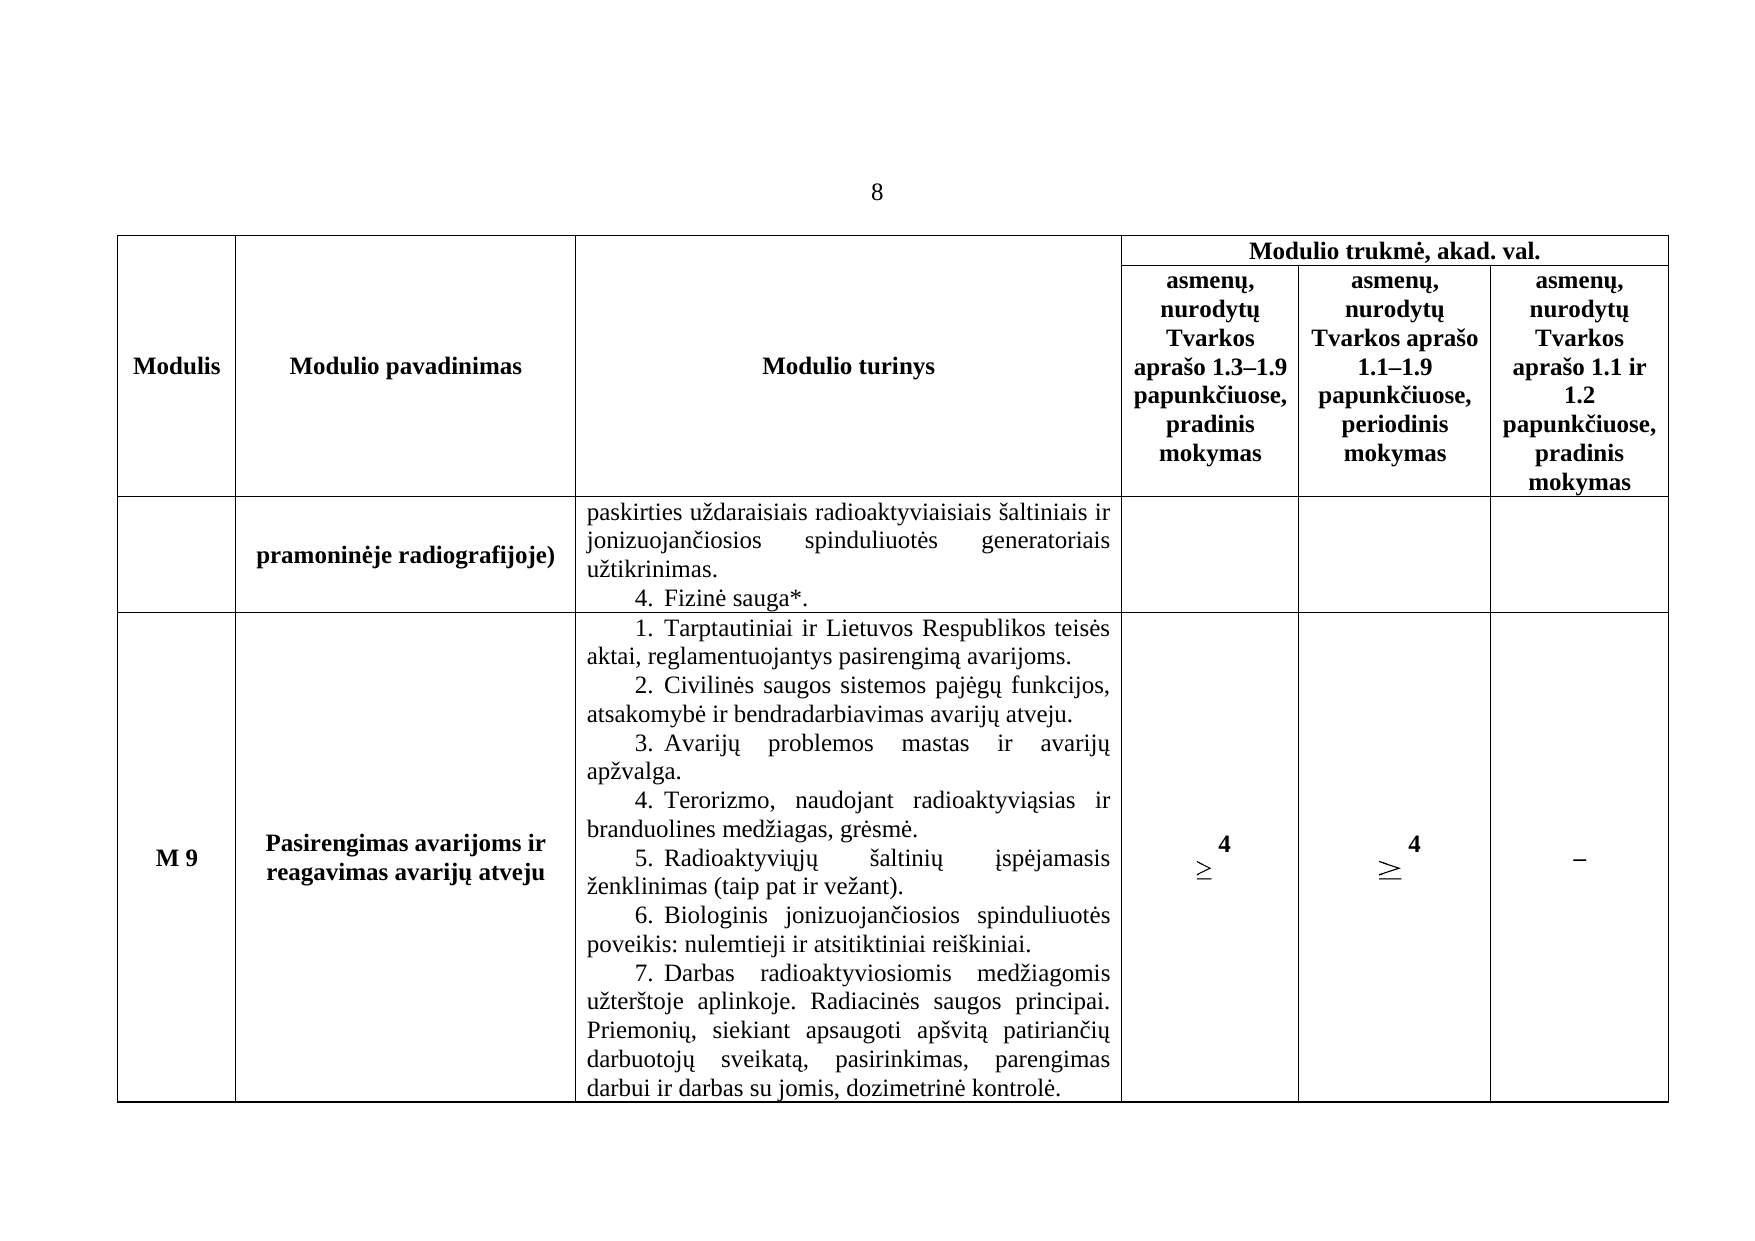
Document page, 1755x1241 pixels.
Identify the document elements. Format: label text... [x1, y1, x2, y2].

table_cell >=4 [1122, 613, 1298, 1101]
table_cell >=4 [1299, 613, 1490, 1101]
table_cell >=20 [1491, 497, 1668, 612]
table_cell asmenų, nurodytų Tvarkos aprašo 1.1–1.9 papunkčiuose, periodinis mokymas [1299, 266, 1490, 496]
table_header Modulio turinys [576, 236, 1121, 496]
table_cell Pasirengimas avarijoms ir reagavimas avarijų atveju [236, 613, 575, 1101]
table_header Modulio pavadinimas [236, 236, 575, 496]
table_cell 1. Tarptautiniai ir Lietuvos Respublikos teisės aktai, reglamentuojantys pasirengimą avarijoms. 2. Civilinės saugos sistemos pajėgų funkcijos, atsakomybė ir bendradarbiavimas avarijų atveju. 3. Avarijų problemos mastas ir avarijų apžvalga. 4. Terorizmo, naudojant radioaktyviąsias ir branduolines medžiagas, grėsmė. 5. Radioaktyviųjų šaltinių įspėjamasis ženklinimas (taip pat ir vežant). 6. Biologinis jonizuojančiosios spinduliuotės poveikis: nulemtieji ir atsitiktiniai reiškiniai. 7. Darbas radioaktyviosiomis medžiagomis užterštoje aplinkoje. Radiacinės saugos principai. Priemonių, siekiant apsaugoti apšvitą patiriančių darbuotojų sveikatą, pasirinkimas, parengimas darbui ir darbas su jomis, dozimetrinė kontrolė. [576, 613, 1121, 1101]
table_header Modulis [118, 236, 235, 496]
table_cell >=14 [1299, 497, 1490, 612]
table_cell M 9 [118, 613, 235, 1101]
table_cell [118, 497, 235, 612]
table_cell >=20 [1122, 497, 1298, 612]
table_header Modulio trukmė, akad. val. [1122, 236, 1668, 264]
table_cell paskirties uždaraisiais radioaktyviaisiais šaltiniais ir jonizuojančiosios spinduliuotės generatoriais užtikrinimas. 4. Fizinė sauga*. [576, 497, 1121, 612]
table_cell asmenų, nurodytų Tvarkos aprašo 1.3–1.9 papunkčiuose, pradinis mokymas [1122, 266, 1298, 496]
table_cell pramoninėje radiografijoje) [236, 497, 575, 612]
table_cell – [1491, 613, 1668, 1101]
table_cell asmenų, nurodytų Tvarkos aprašo 1.1 ir 1.2 papunkčiuose, pradinis mokymas [1491, 266, 1668, 496]
